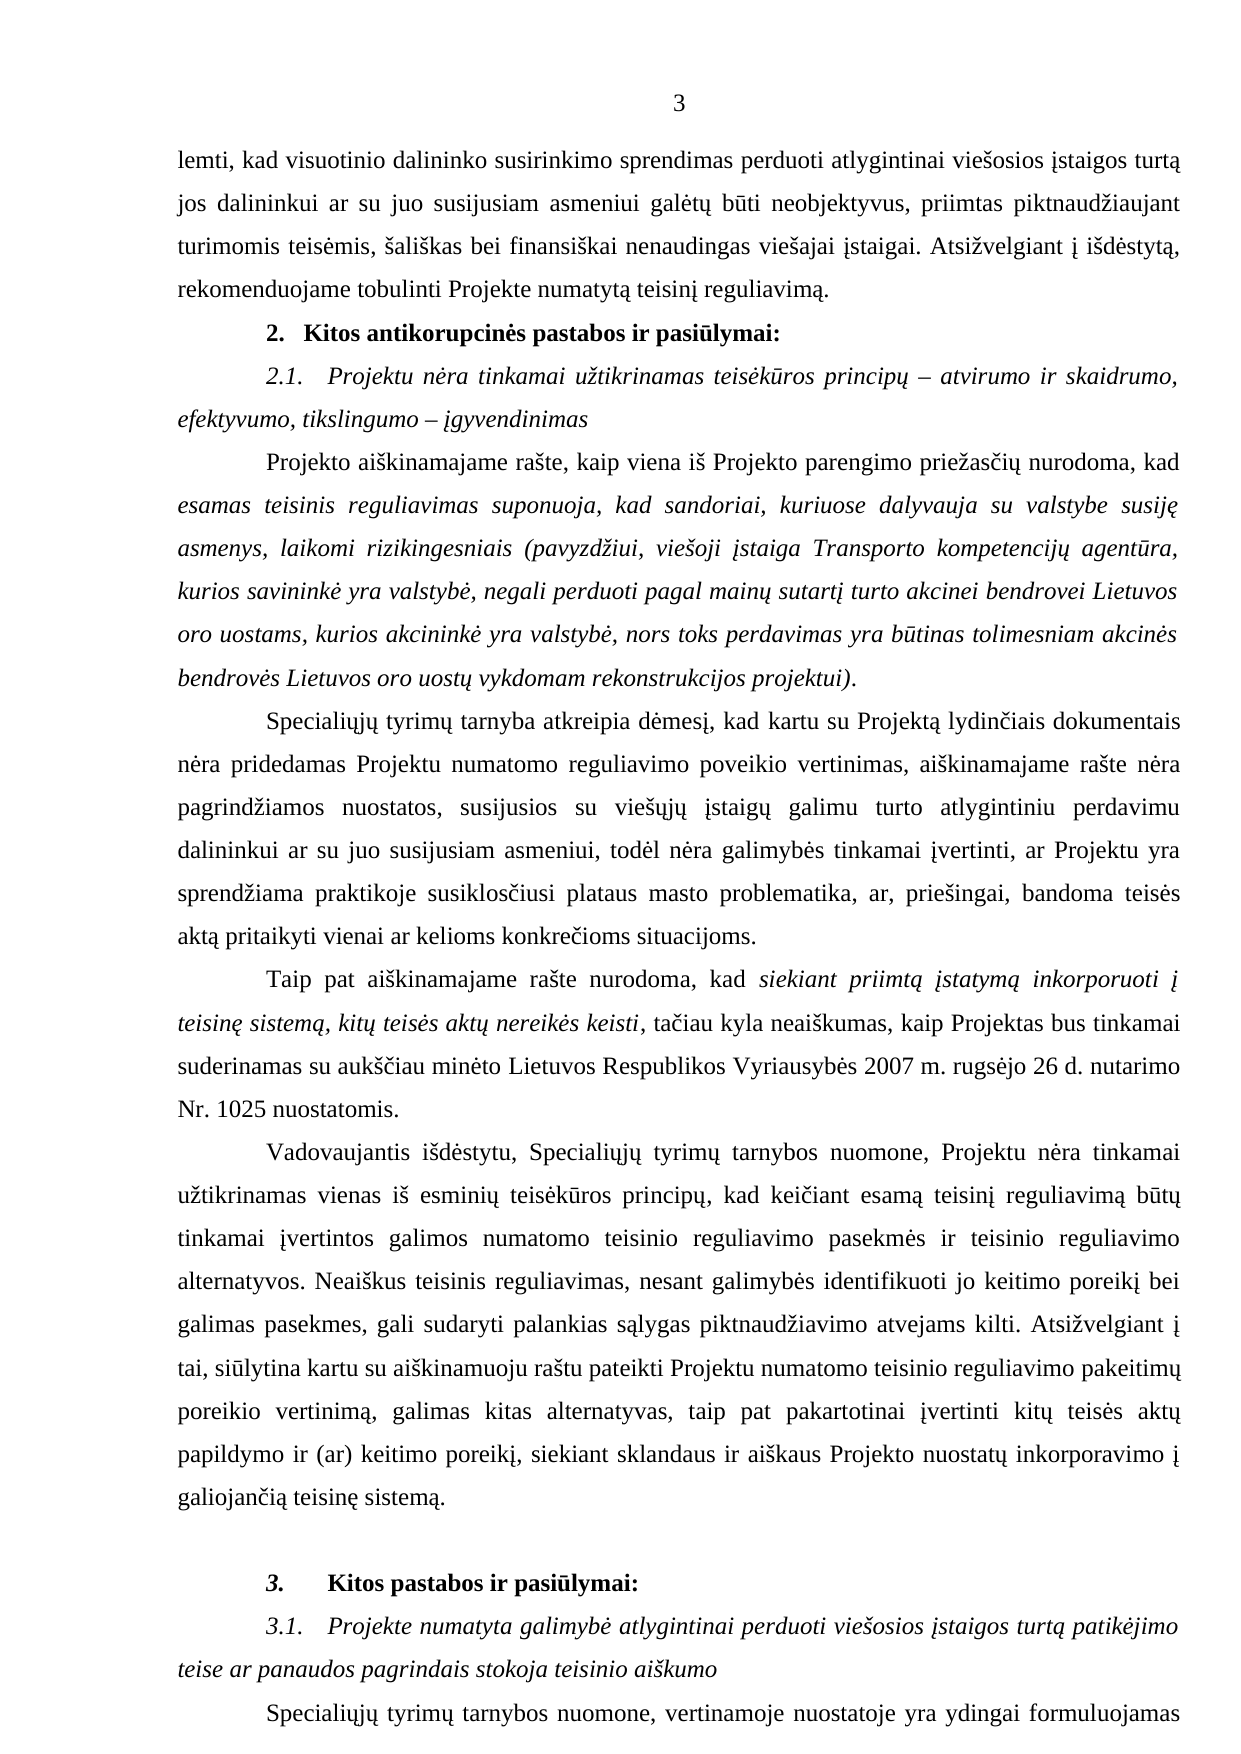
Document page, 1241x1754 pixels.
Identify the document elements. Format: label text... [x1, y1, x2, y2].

text lemti, kad visuotinio dalininko susirinkimo sprendimas perduoti atlygintinai viešosios įstaigos turtą jos dalininkui ar su juo susijusiam asmeniui galėtų būti neobjektyvus, priimtas piktnaudžiaujant turimomis teisėmis, šališkas bei finansiškai nenaudingas viešajai įstaigai. Atsižvelgiant į išdėstytą, rekomenduojame tobulinti Projekte numatytą teisinį reguliavimą. [177, 145, 1181, 303]
text Specialiųjų tyrimų tarnybos nuomone, vertinamoje nuostatoje yra ydingai formuluojamas [177, 1698, 1181, 1726]
list Kitos pastabos ir pasiūlymai: [177, 1568, 1181, 1597]
text Taip pat aiškinamajame rašte nurodoma, kad siekiant priimtą įstatymą inkorporuoti į teisinę sistemą, kitų teisės aktų nereikės keisti, tačiau kyla neaiškumas, kaip Projektas bus tinkamai suderinamas su aukščiau minėto Lietuvos Respublikos Vyriausybės 2007 m. rugsėjo 26 d. nutarimo Nr. 1025 nuostatomis. [177, 964, 1181, 1123]
list Projektu nėra tinkamai užtikrinamas teisėkūros principų – atvirumo ir skaidrumo, efektyvumo, tikslingumo – įgyvendinimas [177, 361, 1181, 433]
list Kitos antikorupcinės pastabos ir pasiūlymai: [266, 318, 1181, 346]
text Specialiųjų tyrimų tarnyba atkreipia dėmesį, kad kartu su Projektą lydinčiais dokumentais nėra pridedamas Projektu numatomo reguliavimo poveikio vertinimas, aiškinamajame rašte nėra pagrindžiamos nuostatos, susijusios su viešųjų įstaigų galimu turto atlygintiniu perdavimu dalininkui ar su juo susijusiam asmeniui, todėl nėra galimybės tinkamai įvertinti, ar Projektu yra sprendžiama praktikoje susiklosčiusi plataus masto problematika, ar, priešingai, bandoma teisės aktą pritaikyti vienai ar kelioms konkrečioms situacijoms. [177, 706, 1181, 950]
text Vadovaujantis išdėstytu, Specialiųjų tyrimų tarnybos nuomone, Projektu nėra tinkamai užtikrinamas vienas iš esminių teisėkūros principų, kad keičiant esamą teisinį reguliavimą būtų tinkamai įvertintos galimos numatomo teisinio reguliavimo pasekmės ir teisinio reguliavimo alternatyvos. Neaiškus teisinis reguliavimas, nesant galimybės identifikuoti jo keitimo poreikį bei galimas pasekmes, gali sudaryti palankias sąlygas piktnaudžiavimo atvejams kilti. Atsižvelgiant į tai, siūlytina kartu su aiškinamuoju raštu pateikti Projektu numatomo teisinio reguliavimo pakeitimų poreikio vertinimą, galimas kitas alternatyvas, taip pat pakartotinai įvertinti kitų teisės aktų papildymo ir (ar) keitimo poreikį, siekiant sklandaus ir aiškaus Projekto nuostatų inkorporavimo į galiojančią teisinę sistemą. [177, 1137, 1181, 1511]
list Projekte numatyta galimybė atlygintinai perduoti viešosios įstaigos turtą patikėjimo teise ar panaudos pagrindais stokoja teisinio aiškumo [177, 1611, 1181, 1683]
text Projekto aiškinamajame rašte, kaip viena iš Projekto parengimo priežasčių nurodoma, kad esamas teisinis reguliavimas suponuoja, kad sandoriai, kuriuose dalyvauja su valstybe susiję asmenys, laikomi rizikingesniais (pavyzdžiui, viešoji įstaiga Transporto kompetencijų agentūra, kurios savininkė yra valstybė, negali perduoti pagal mainų sutartį turto akcinei bendrovei Lietuvos oro uostams, kurios akcininkė yra valstybė, nors toks perdavimas yra būtinas tolimesniam akcinės bendrovės Lietuvos oro uostų vykdomam rekonstrukcijos projektui). [177, 447, 1181, 691]
